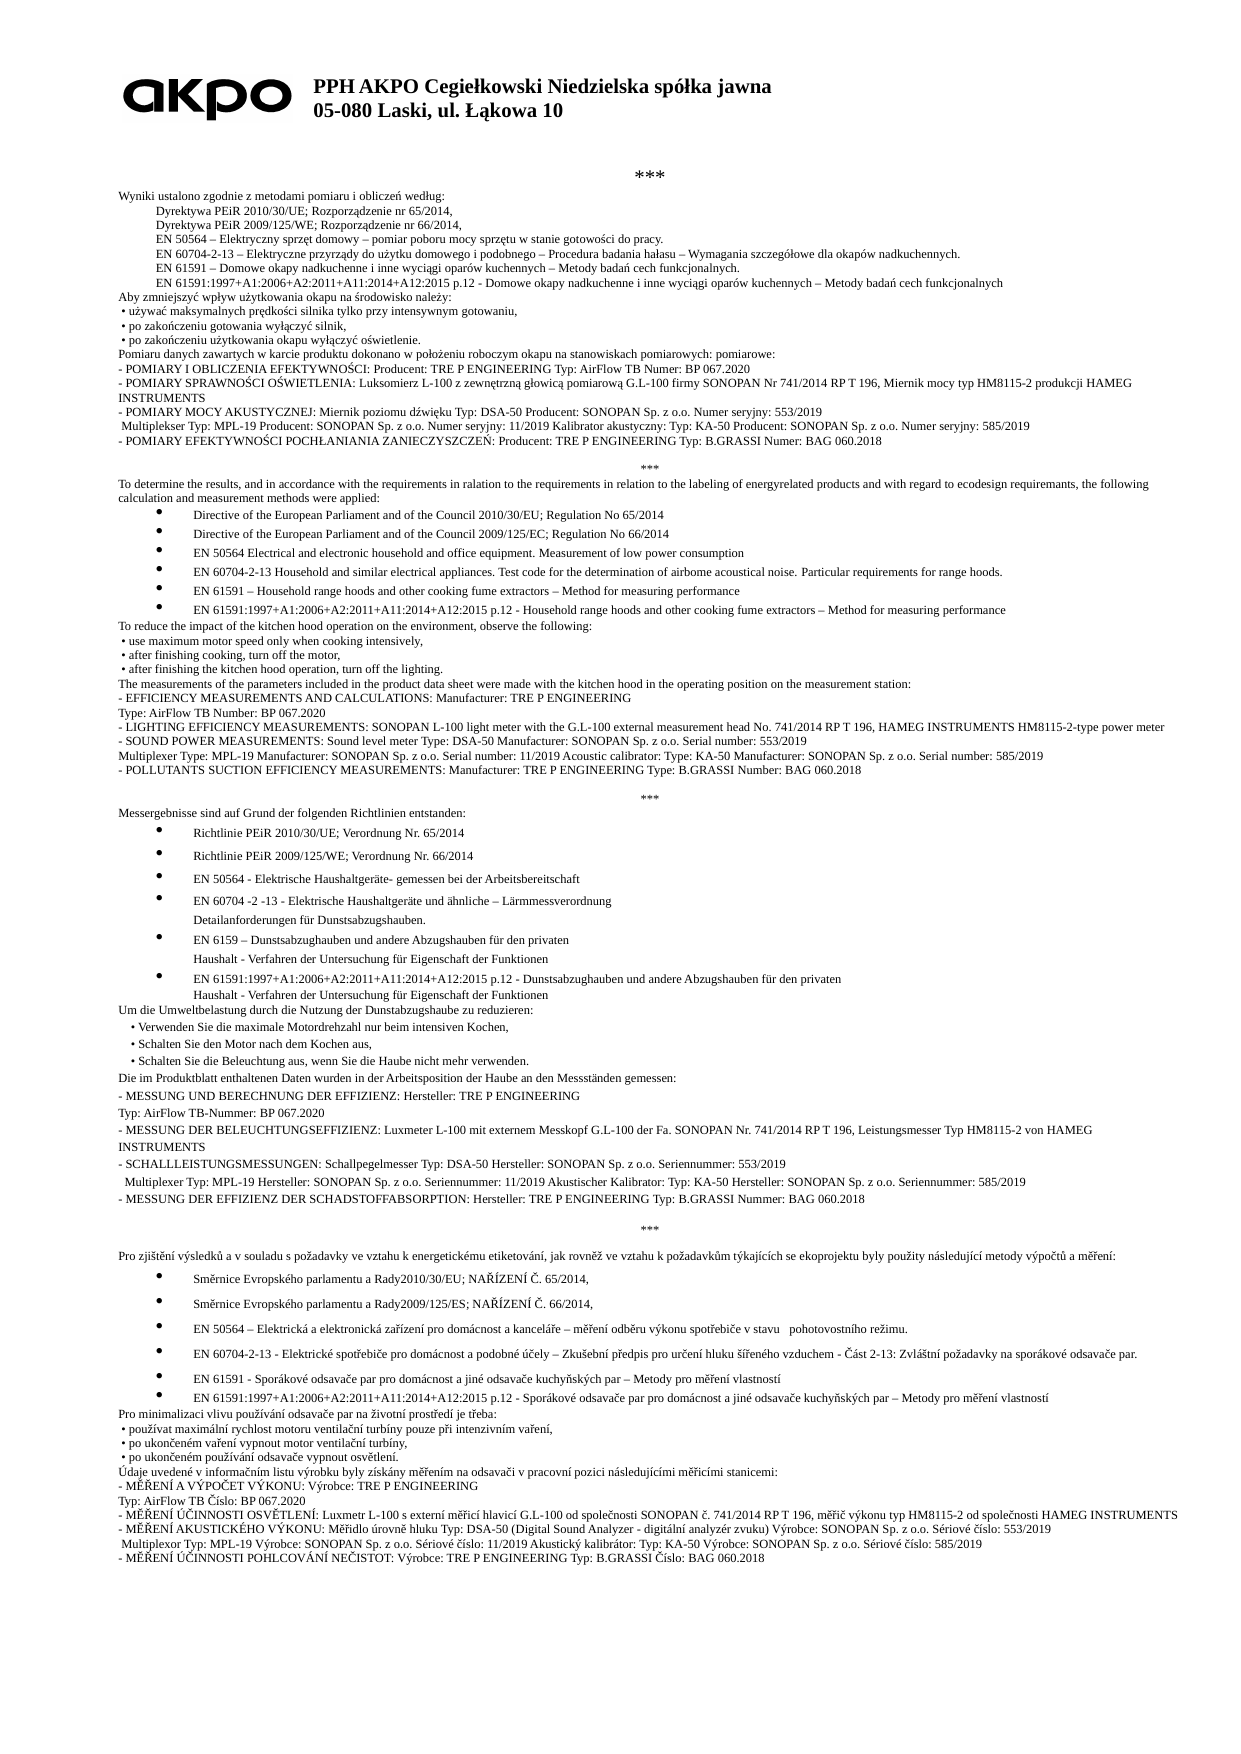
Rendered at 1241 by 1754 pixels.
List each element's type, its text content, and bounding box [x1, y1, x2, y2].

text EN 61591 – Domowe okapy nadkuchenne i inne wyciągi oparów kuchennych – Metody badań cech funkcjonalnych. [156, 261, 1181, 275]
list Directive of the European Parliament and of the Council 2009/125/EC; Regulation No 66/2014 [156, 524, 1181, 543]
text Type: AirFlow TB Number: BP 067.2020 [118, 705, 1181, 720]
subtitle Multiplexor Typ: MPL-19 Výrobce: SONOPAN Sp. z o.o. Sériové číslo: 11/2019 Akustický kalibrátor: Typ: KA-50 Výrobce: SONOPAN Sp. z o.o. Sériové číslo: 585/2019 [118, 1536, 1181, 1551]
list EN 60704-2-13 - Elektrické spotřebiče pro domácnost a podobné účely – Zkušební předpis pro určení hluku šířeného vzduchem - Část 2-13: Zvláštní požadavky na sporákové odsavače par. [156, 1338, 1181, 1363]
text *** [118, 462, 1181, 477]
text - MESSUNG UND BERECHNUNG DER EFFIZIENZ: Hersteller: TRE P ENGINEERING [118, 1088, 1181, 1103]
list EN 50564 - Elektrische Haushaltgeräte- gemessen bei der Arbeitsbereitschaft [156, 868, 1181, 887]
text Dyrektywa PEiR 2009/125/WE; Rozporządzenie nr 66/2014, [156, 218, 1181, 232]
subtitle Typ: AirFlow TB Číslo: BP 067.2020 [118, 1493, 1181, 1508]
picture [121, 74, 294, 123]
subtitle • po ukončeném používání odsavače vypnout osvětlení. [118, 1450, 1181, 1464]
subtitle • používat maximální rychlost motoru ventilační turbíny pouze při intenzivním vaření, [118, 1421, 1181, 1436]
list EN 61591 – Household range hoods and other cooking fume extractors – Method for measuring performance [156, 581, 1181, 600]
list EN 60704 -2 -13 - Elektrische Haushaltgeräte und ähnliche – Lärmmessverordnung Detailanforderungen für Dunstsabzugshauben. [156, 891, 1181, 927]
list EN 61591:1997+A1:2006+A2:2011+A11:2014+A12:2015 p.12 - Sporákové odsavače par pro domácnost a jiné odsavače kuchyňských par – Metody pro měření vlastností [156, 1388, 1181, 1407]
list Directive of the European Parliament and of the Council 2010/30/EU; Regulation No 65/2014 [156, 505, 1181, 524]
list Richtlinie PEiR 2010/30/UE; Verordnung Nr. 65/2014 [156, 823, 1181, 842]
text EN 61591:1997+A1:2006+A2:2011+A11:2014+A12:2015 p.12 - Domowe okapy nadkuchenne i inne wyciągi oparów kuchennych – Metody badań cech funkcjonalnych [156, 275, 1181, 290]
list EN 6159 – Dunstsabzughauben und andere Abzugshauben für den privaten Haushalt - Verfahren der Untersuchung für Eigenschaft der Funktionen [156, 930, 1181, 966]
text Messergebnisse sind auf Grund der folgenden Richtlinien entstanden: [118, 806, 1181, 820]
text - MESSUNG DER BELEUCHTUNGSEFFIZIENZ: Luxmeter L-100 mit externem Messkopf G.L-100 der Fa. SONOPAN Nr. 741/2014 RP T 196, Leistungsmesser Typ HM8115-2 von HAMEG INSTRUMENTS [118, 1123, 1181, 1154]
list EN 61591:1997+A1:2006+A2:2011+A11:2014+A12:2015 p.12 - Household range hoods and other cooking fume extractors – Method for measuring performance [156, 600, 1181, 619]
text • Schalten Sie den Motor nach dem Kochen aus, [118, 1037, 1181, 1051]
list Směrnice Evropského parlamentu a Rady2010/30/EU; NAŘÍZENÍ Č. 65/2014, [156, 1263, 1181, 1288]
text Wyniki ustalono zgodnie z metodami pomiaru i obliczeń według: [118, 189, 1181, 203]
text • Verwenden Sie die maximale Motordrehzahl nur beim intensiven Kochen, [118, 1020, 1181, 1034]
list EN 50564 Electrical and electronic household and office equipment. Measurement of low power consumption [156, 543, 1181, 562]
text Multiplexer Type: MPL-19 Manufacturer: SONOPAN Sp. z o.o. Serial number: 11/2019 Acoustic calibrator: Type: KA-50 Manufacturer: SONOPAN Sp. z o.o. Serial number: 585/2019 [118, 748, 1181, 763]
text - LIGHTING EFFICIENCY MEASUREMENTS: SONOPAN L-100 light meter with the G.L-100 external measurement head No. 741/2014 RP T 196, HAMEG INSTRUMENTS HM8115-2-type power meter [118, 720, 1181, 734]
subtitle Údaje uvedené v informačním listu výrobku byly získány měřením na odsavači v pracovní pozici následujícími měřicími stanicemi: [118, 1464, 1181, 1479]
text Die im Produktblatt enthaltenen Daten wurden in der Arbeitsposition der Haube an den Messständen gemessen: [118, 1071, 1181, 1086]
subtitle - MĚŘENÍ A VÝPOČET VÝKONU: Výrobce: TRE P ENGINEERING [118, 1479, 1181, 1493]
text - SOUND POWER MEASUREMENTS: Sound level meter Type: DSA-50 Manufacturer: SONOPAN Sp. z o.o. Serial number: 553/2019 [118, 734, 1181, 748]
subtitle - MĚŘENÍ ÚČINNOSTI POHLCOVÁNÍ NEČISTOT: Výrobce: TRE P ENGINEERING Typ: B.GRASSI Číslo: BAG 060.2018 [118, 1551, 1181, 1565]
subtitle - MĚŘENÍ AKUSTICKÉHO VÝKONU: Měřidlo úrovně hluku Typ: DSA-50 (Digital Sound Analyzer - digitální analyzér zvuku) Výrobce: SONOPAN Sp. z o.o. Sériové číslo: 553/2019 [118, 1522, 1181, 1536]
text *** [118, 1223, 1181, 1237]
text Pro zjištění výsledků a v souladu s požadavky ve vztahu k energetickému etiketování, jak rovněž ve vztahu k požadavkům týkajících se ekoprojektu byly použity následující metody výpočtů a měření: [118, 1237, 1181, 1263]
text Dyrektywa PEiR 2010/30/UE; Rozporządzenie nr 65/2014, [156, 203, 1181, 218]
text The measurements of the parameters included in the product data sheet were made with the kitchen hood in the operating position on the measurement station: [118, 677, 1181, 691]
subtitle - MĚŘENÍ ÚČINNOSTI OSVĚTLENÍ: Luxmetr L-100 s externí měřicí hlavicí G.L-100 od společnosti SONOPAN č. 741/2014 RP T 196, měřič výkonu typ HM8115-2 od společnosti HAMEG INSTRUMENTS [118, 1508, 1181, 1522]
text EN 60704-2-13 – Elektryczne przyrządy do użytku domowego i podobnego – Procedura badania hałasu – Wymagania szczegółowe dla okapów nadkuchennych. [156, 247, 1181, 261]
text • Schalten Sie die Beleuchtung aus, wenn Sie die Haube nicht mehr verwenden. [118, 1054, 1181, 1068]
text - SCHALLLEISTUNGSMESSUNGEN: Schallpegelmesser Typ: DSA-50 Hersteller: SONOPAN Sp. z o.o. Seriennummer: 553/2019 [118, 1157, 1181, 1172]
text - MESSUNG DER EFFIZIENZ DER SCHADSTOFFABSORPTION: Hersteller: TRE P ENGINEERING Typ: B.GRASSI Nummer: BAG 060.2018 [118, 1192, 1181, 1206]
text - EFFICIENCY MEASUREMENTS AND CALCULATIONS: Manufacturer: TRE P ENGINEERING [118, 691, 1181, 705]
text Multiplexer Typ: MPL-19 Hersteller: SONOPAN Sp. z o.o. Seriennummer: 11/2019 Akustischer Kalibrator: Typ: KA-50 Hersteller: SONOPAN Sp. z o.o. Seriennummer: 585/2019 [118, 1174, 1181, 1189]
text - POLLUTANTS SUCTION EFFICIENCY MEASUREMENTS: Manufacturer: TRE P ENGINEERING Type: B.GRASSI Number: BAG 060.2018 [118, 763, 1181, 777]
list Směrnice Evropského parlamentu a Rady2009/125/ES; NAŘÍZENÍ Č. 66/2014, [156, 1288, 1181, 1313]
text EN 50564 – Elektryczny sprzęt domowy – pomiar poboru mocy sprzętu w stanie gotowości do pracy. [156, 232, 1181, 247]
list EN 60704-2-13 Household and similar electrical appliances. Test code for the determination of airbome acoustical noise. Particular requirements for range hoods. [156, 562, 1181, 581]
text *** [118, 792, 1181, 806]
list EN 61591 - Sporákové odsavače par pro domácnost a jiné odsavače kuchyňských par – Metody pro měření vlastností [156, 1363, 1181, 1388]
text • use maximum motor speed only when cooking intensively, [118, 633, 1181, 648]
text *** [118, 165, 1181, 189]
text Aby zmniejszyć wpływ użytkowania okapu na środowisko należy: • używać maksymalnych prędkości silnika tylko przy intensywnym gotowaniu, • po zakończeniu gotowania wyłączyć silnik, • po zakończeniu użytkowania okapu wyłączyć oświetlenie. Pomiaru danych zawartych w karcie produktu dokonano w położeniu roboczym okapu na stanowiskach pomiarowych: pomiarowe: - POMIARY I OBLICZENIA EFEKTYWNOŚCI: Producent: TRE P ENGINEERING Typ: AirFlow TB Numer: BP 067.2020 - POMIARY SPRAWNOŚCI OŚWIETLENIA: Luksomierz L-100 z zewnętrzną głowicą pomiarową G.L-100 firmy SONOPAN Nr 741/2014 RP T 196, Miernik mocy typ HM8115-2 produkcji HAMEG INSTRUMENTS - POMIARY MOCY AKUSTYCZNEJ: Miernik poziomu dźwięku Typ: DSA-50 Producent: SONOPAN Sp. z o.o. Numer seryjny: 553/2019 Multiplekser Typ: MPL-19 Producent: SONOPAN Sp. z o.o. Numer seryjny: 11/2019 Kalibrator akustyczny: Typ: KA-50 Producent: SONOPAN Sp. z o.o. Numer seryjny: 585/2019 - POMIARY EFEKTYWNOŚCI POCHŁANIANIA ZANIECZYSZCZEŃ: Producent: TRE P ENGINEERING Typ: B.GRASSI Numer: BAG 060.2018 [118, 290, 1181, 448]
subtitle Pro minimalizaci vlivu používání odsavače par na životní prostředí je třeba: [118, 1407, 1181, 1421]
text To determine the results, and in accordance with the requirements in ralation to the requirements in relation to the labeling of energyrelated products and with regard to ecodesign requiremants, the following calculation and measurement methods were applied: [118, 477, 1181, 505]
text • after finishing cooking, turn off the motor, [118, 648, 1181, 662]
text Um die Umweltbelastung durch die Nutzung der Dunstabzugshaube zu reduzieren: [118, 1002, 1181, 1017]
list EN 50564 – Elektrická a elektronická zařízení pro domácnost a kanceláře – měření odběru výkonu spotřebiče v stavu pohotovostního režimu. [156, 1313, 1181, 1338]
text • after finishing the kitchen hood operation, turn off the lighting. [118, 662, 1181, 677]
subtitle • po ukončeném vaření vypnout motor ventilační turbíny, [118, 1436, 1181, 1450]
text Typ: AirFlow TB-Nummer: BP 067.2020 [118, 1106, 1181, 1120]
list Richtlinie PEiR 2009/125/WE; Verordnung Nr. 66/2014 [156, 846, 1181, 865]
text To reduce the impact of the kitchen hood operation on the environment, observe the following: [118, 619, 1181, 633]
list EN 61591:1997+A1:2006+A2:2011+A11:2014+A12:2015 p.12 - Dunstsabzughauben und andere Abzugshauben für den privaten Haushalt - Verfahren der Untersuchung für Eigenschaft der Funktionen [156, 969, 1181, 1002]
